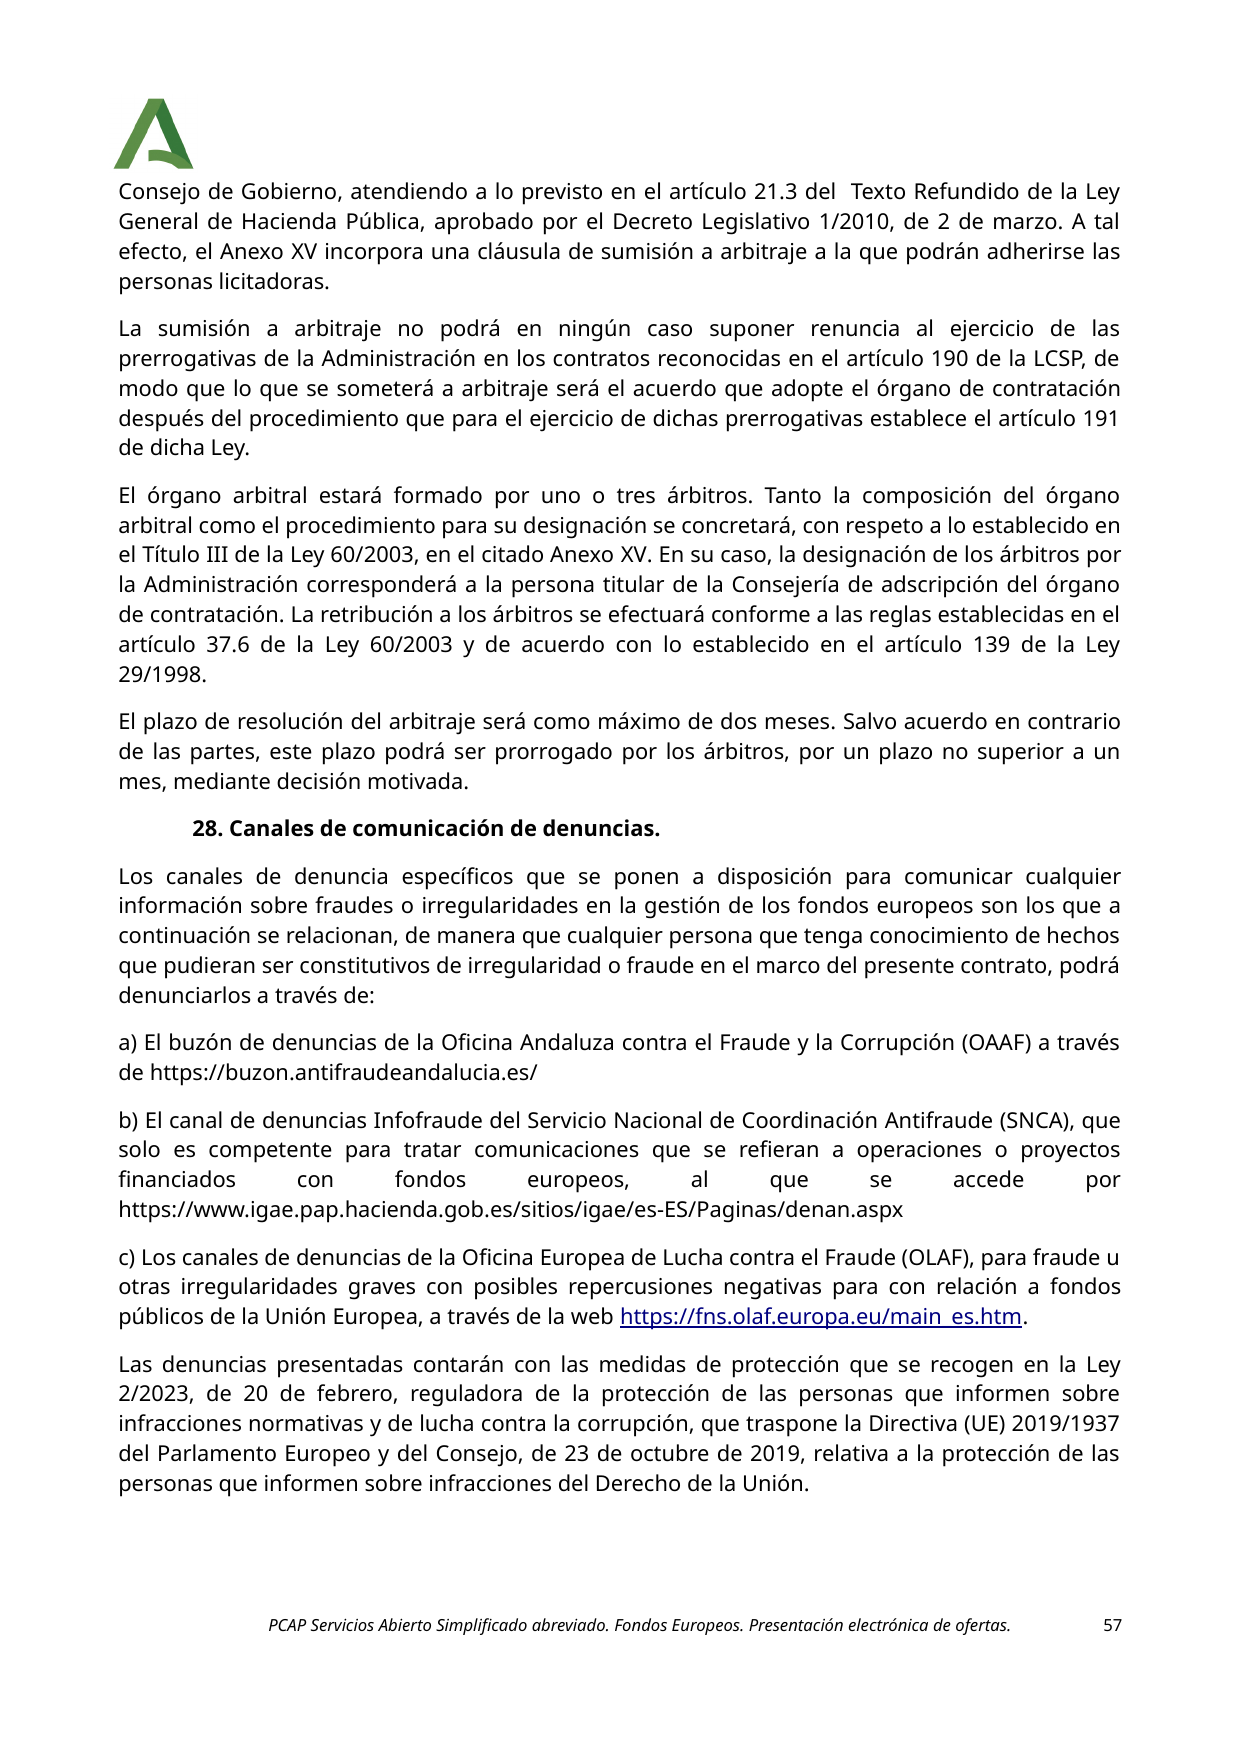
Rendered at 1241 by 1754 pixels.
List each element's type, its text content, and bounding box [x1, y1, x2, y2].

text b) El canal de denuncias Infofraude del Servicio Nacional de Coordinación Antifraude (SNCA), que solo es competente para tratar comunicaciones que se refieran a operaciones o proyectos financiados con fondos europeos, al que se accede por https://www.igae.pap.hacienda.gob.es/sitios/igae/es-ES/Paginas/denan.aspx [118, 1105, 1122, 1224]
text Los canales de denuncia específicos que se ponen a disposición para comunicar cualquier información sobre fraudes o irregularidades en la gestión de los fondos europeos son los que a continuación se relacionan, de manera que cualquier persona que tenga conocimiento de hechos que pudieran ser constitutivos de irregularidad o fraude en el marco del presente contrato, podrá denunciarlos a través de: [118, 861, 1122, 1010]
text Consejo de Gobierno, atendiendo a lo previsto en el artículo 21.3 del Texto Refundido de la Ley General de Hacienda Pública, aprobado por el Decreto Legislativo 1/2010, de 2 de marzo. A tal efecto, el Anexo XV incorpora una cláusula de sumisión a arbitraje a la que podrán adherirse las personas licitadoras. [118, 176, 1122, 296]
text a) El buzón de denuncias de la Oficina Andaluza contra el Fraude y la Corrupción (OAAF) a través de https://buzon.antifraudeandalucia.es/ [118, 1027, 1122, 1087]
text El órgano arbitral estará formado por uno o tres árbitros. Tanto la composición del órgano arbitral como el procedimiento para su designación se concretará, con respeto a lo establecido en el Título III de la Ley 60/2003, en el citado Anexo XV. En su caso, la designación de los árbitros por la Administración corresponderá a la persona titular de la Consejería de adscripción del órgano de contratación. La retribución a los árbitros se efectuará conforme a las reglas establecidas en el artículo 37.6 de la Ley 60/2003 y de acuerdo con lo establecido en el artículo 139 de la Ley 29/1998. [118, 480, 1122, 688]
subtitle 28. Canales de comunicación de denuncias. [118, 813, 1122, 843]
text El plazo de resolución del arbitraje será como máximo de dos meses. Salvo acuerdo en contrario de las partes, este plazo podrá ser prorrogado por los árbitros, por un plazo no superior a un mes, mediante decisión motivada. [118, 706, 1122, 796]
picture [109, 94, 198, 173]
text La sumisión a arbitraje no podrá en ningún caso suponer renuncia al ejercicio de las prerrogativas de la Administración en los contratos reconocidas en el artículo 190 de la LCSP, de modo que lo que se someterá a arbitraje será el acuerdo que adopte el órgano de contratación después del procedimiento que para el ejercicio de dichas prerrogativas establece el artículo 191 de dicha Ley. [118, 313, 1122, 462]
text c) Los canales de denuncias de la Oficina Europea de Lucha contra el Fraude (OLAF), para fraude u otras irregularidades graves con posibles repercusiones negativas para con relación a fondos públicos de la Unión Europea, a través de la web https://fns.olaf.europa.eu/main_es.htm. [118, 1242, 1122, 1331]
text Las denuncias presentadas contarán con las medidas de protección que se recogen en la Ley 2/2023, de 20 de febrero, reguladora de la protección de las personas que informen sobre infracciones normativas y de lucha contra la corrupción, que traspone la Directiva (UE) 2019/1937 del Parlamento Europeo y del Consejo, de 23 de octubre de 2019, relativa a la protección de las personas que informen sobre infracciones del Derecho de la Unión. [118, 1349, 1122, 1498]
